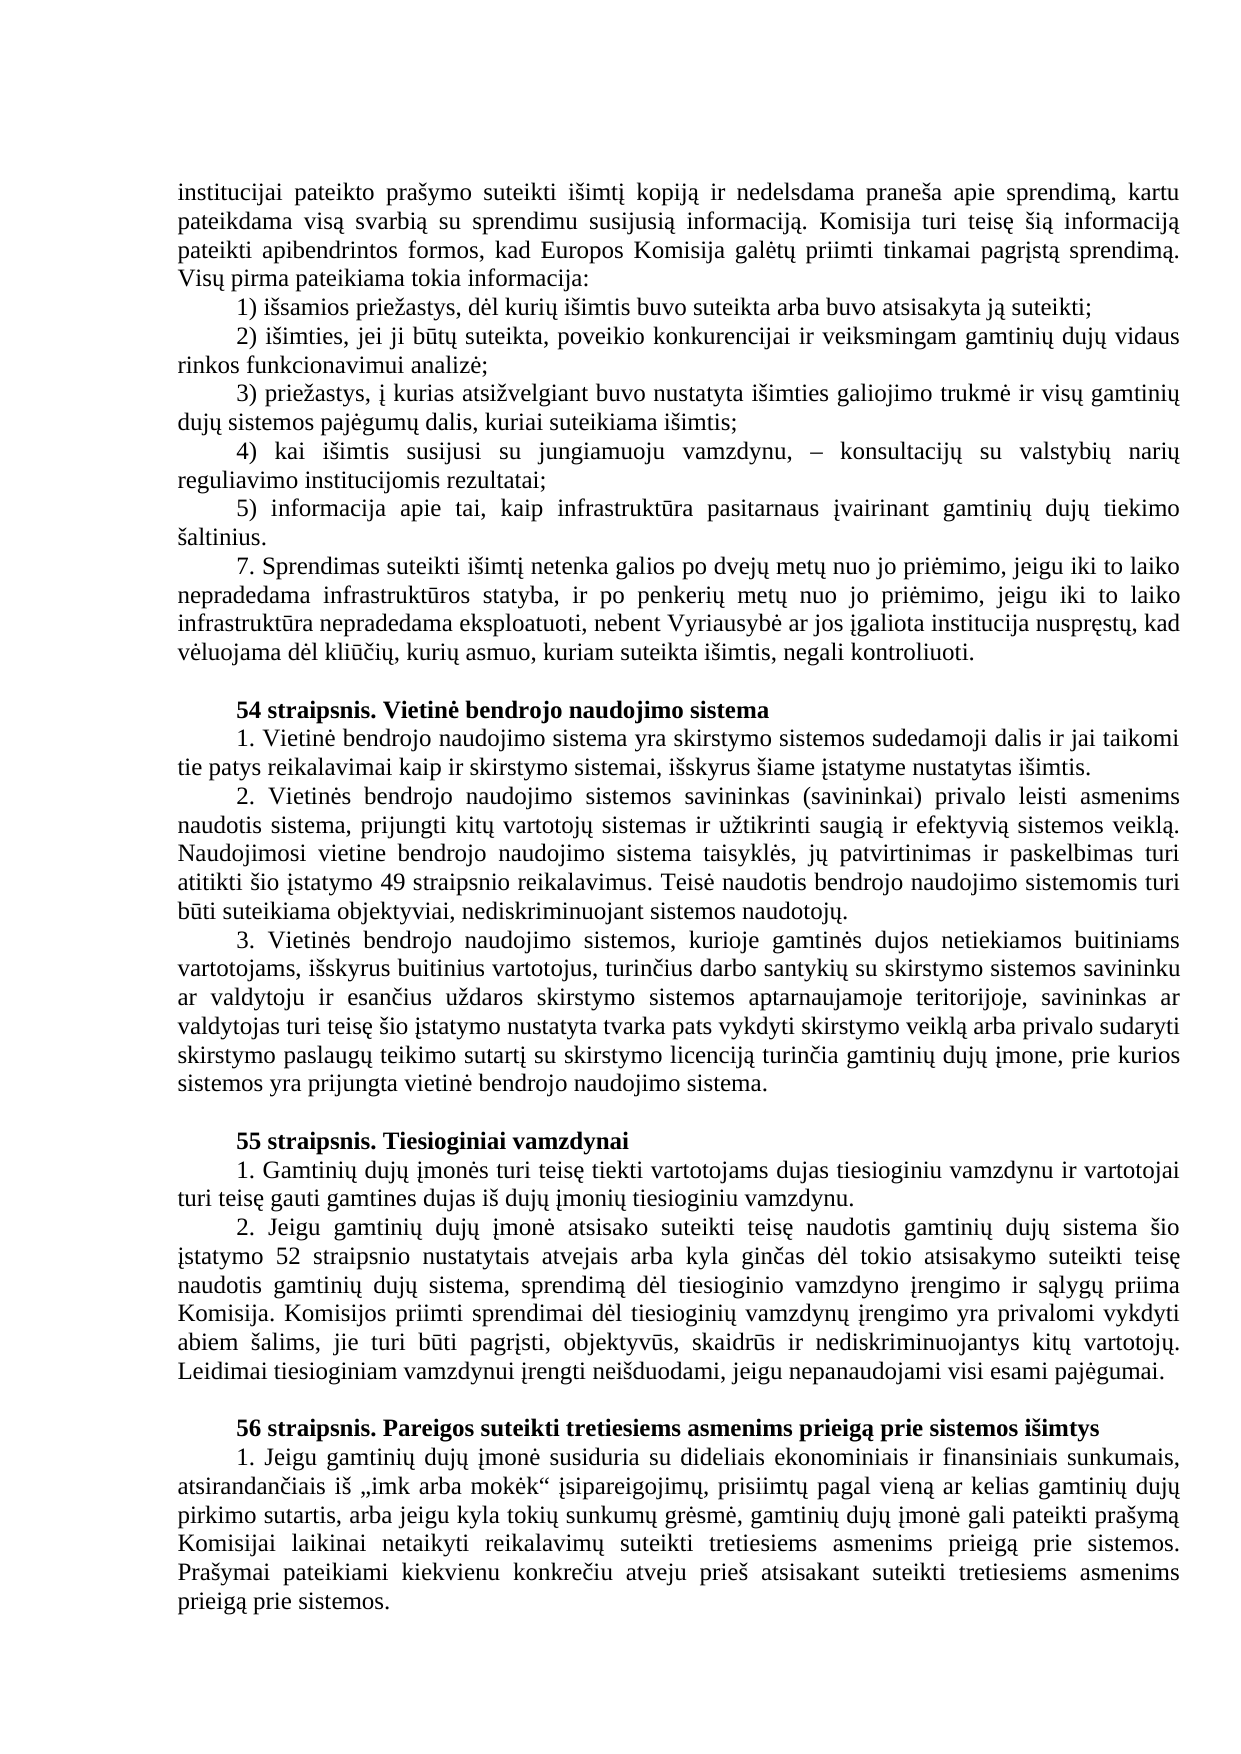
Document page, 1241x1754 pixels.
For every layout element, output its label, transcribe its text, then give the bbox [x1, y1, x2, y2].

text 1) išsamios priežastys, dėl kurių išimtis buvo suteikta arba buvo atsisakyta ją suteikti; [177, 292, 1181, 321]
text 1. Jeigu gamtinių dujų įmonė susiduria su dideliais ekonominiais ir finansiniais sunkumais, atsirandančiais iš „imk arba mokėk“ įsipareigojimų, prisiimtų pagal vieną ar kelias gamtinių dujų pirkimo sutartis, arba jeigu kyla tokių sunkumų grėsmė, gamtinių dujų įmonė gali pateikti prašymą Komisijai laikinai netaikyti reikalavimų suteikti tretiesiems asmenims prieigą prie sistemos. Prašymai pateikiami kiekvienu konkrečiu atveju prieš atsisakant suteikti tretiesiems asmenims prieigą prie sistemos. [177, 1442, 1181, 1615]
text 55 straipsnis. Tiesioginiai vamzdynai [177, 1126, 1181, 1155]
text 56 straipsnis. Pareigos suteikti tretiesiems asmenims prieigą prie sistemos išimtys [177, 1413, 1181, 1442]
text 4) kai išimtis susijusi su jungiamuoju vamzdynu, – konsultacijų su valstybių narių reguliavimo institucijomis rezultatai; [177, 436, 1181, 493]
text 54 straipsnis. Vietinė bendrojo naudojimo sistema [177, 695, 1181, 723]
text 1. Gamtinių dujų įmonės turi teisę tiekti vartotojams dujas tiesioginiu vamzdynu ir vartotojai turi teisę gauti gamtines dujas iš dujų įmonių tiesioginiu vamzdynu. [177, 1155, 1181, 1212]
text 1. Vietinė bendrojo naudojimo sistema yra skirstymo sistemos sudedamoji dalis ir jai taikomi tie patys reikalavimai kaip ir skirstymo sistemai, išskyrus šiame įstatyme nustatytas išimtis. [177, 723, 1181, 781]
text 2) išimties, jei ji būtų suteikta, poveikio konkurencijai ir veiksmingam gamtinių dujų vidaus rinkos funkcionavimui analizė; [177, 321, 1181, 378]
text 5) informacija apie tai, kaip infrastruktūra pasitarnaus įvairinant gamtinių dujų tiekimo šaltinius. [177, 493, 1181, 551]
text 7. Sprendimas suteikti išimtį netenka galios po dvejų metų nuo jo priėmimo, jeigu iki to laiko nepradedama infrastruktūros statyba, ir po penkerių metų nuo jo priėmimo, jeigu iki to laiko infrastruktūra nepradedama eksploatuoti, nebent Vyriausybė ar jos įgaliota institucija nuspręstų, kad vėluojama dėl kliūčių, kurių asmuo, kuriam suteikta išimtis, negali kontroliuoti. [177, 551, 1181, 666]
text 2. Jeigu gamtinių dujų įmonė atsisako suteikti teisę naudotis gamtinių dujų sistema šio įstatymo 52 straipsnio nustatytais atvejais arba kyla ginčas dėl tokio atsisakymo suteikti teisę naudotis gamtinių dujų sistema, sprendimą dėl tiesioginio vamzdyno įrengimo ir sąlygų priima Komisija. Komisijos priimti sprendimai dėl tiesioginių vamzdynų įrengimo yra privalomi vykdyti abiem šalims, jie turi būti pagrįsti, objektyvūs, skaidrūs ir nediskriminuojantys kitų vartotojų. Leidimai tiesioginiam vamzdynui įrengti neišduodami, jeigu nepanaudojami visi esami pajėgumai. [177, 1212, 1181, 1385]
text institucijai pateikto prašymo suteikti išimtį kopiją ir nedelsdama praneša apie sprendimą, kartu pateikdama visą svarbią su sprendimu susijusią informaciją. Komisija turi teisę šią informaciją pateikti apibendrintos formos, kad Europos Komisija galėtų priimti tinkamai pagrįstą sprendimą. Visų pirma pateikiama tokia informacija: [177, 177, 1181, 292]
text 2. Vietinės bendrojo naudojimo sistemos savininkas (savininkai) privalo leisti asmenims naudotis sistema, prijungti kitų vartotojų sistemas ir užtikrinti saugią ir efektyvią sistemos veiklą. Naudojimosi vietine bendrojo naudojimo sistema taisyklės, jų patvirtinimas ir paskelbimas turi atitikti šio įstatymo 49 straipsnio reikalavimus. Teisė naudotis bendrojo naudojimo sistemomis turi būti suteikiama objektyviai, nediskriminuojant sistemos naudotojų. [177, 781, 1181, 925]
text 3) priežastys, į kurias atsižvelgiant buvo nustatyta išimties galiojimo trukmė ir visų gamtinių dujų sistemos pajėgumų dalis, kuriai suteikiama išimtis; [177, 378, 1181, 436]
text 3. Vietinės bendrojo naudojimo sistemos, kurioje gamtinės dujos netiekiamos buitiniams vartotojams, išskyrus buitinius vartotojus, turinčius darbo santykių su skirstymo sistemos savininku ar valdytoju ir esančius uždaros skirstymo sistemos aptarnaujamoje teritorijoje, savininkas ar valdytojas turi teisę šio įstatymo nustatyta tvarka pats vykdyti skirstymo veiklą arba privalo sudaryti skirstymo paslaugų teikimo sutartį su skirstymo licenciją turinčia gamtinių dujų įmone, prie kurios sistemos yra prijungta vietinė bendrojo naudojimo sistema. [177, 925, 1181, 1097]
